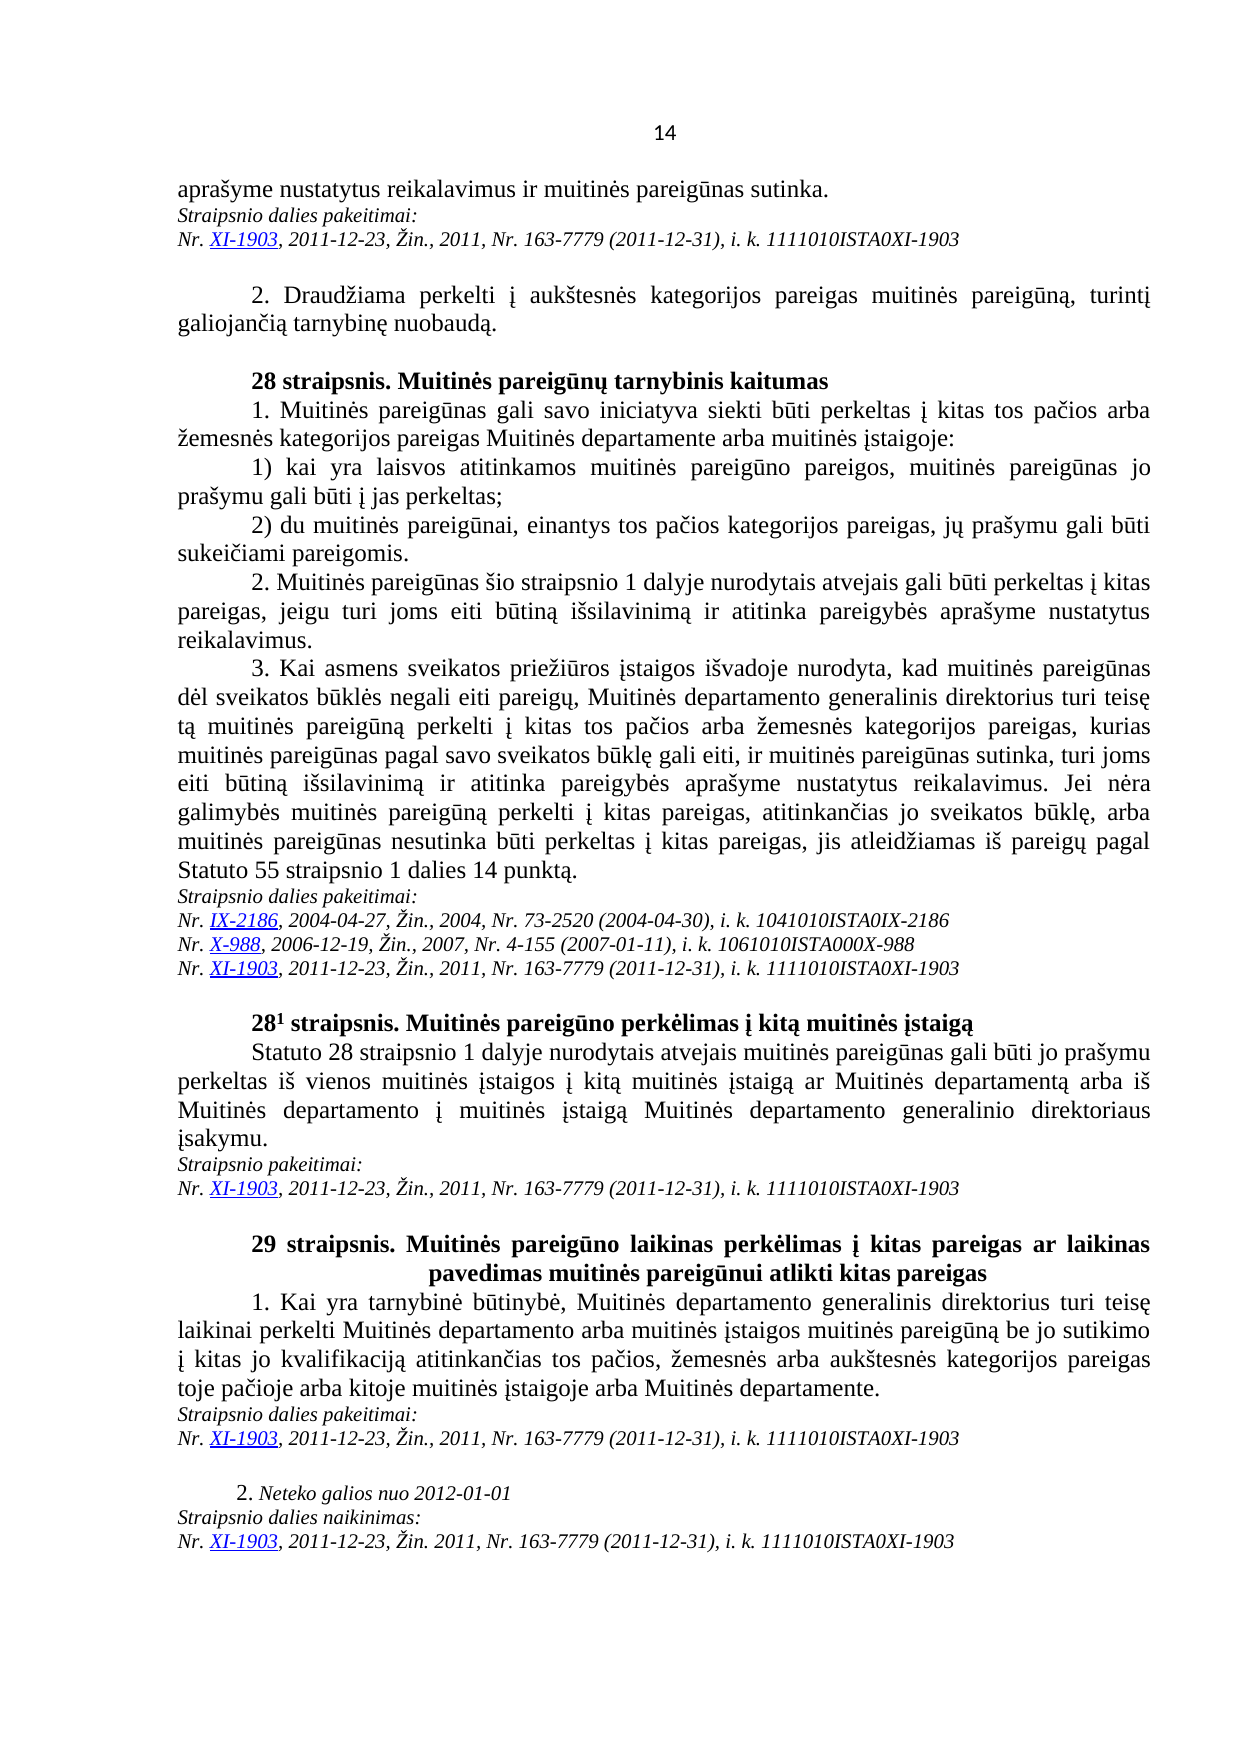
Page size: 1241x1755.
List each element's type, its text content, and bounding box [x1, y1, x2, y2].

text 1. Kai yra tarnybinė būtinybė, Muitinės departamento generalinis direktorius turi teisę laikinai perkelti Muitinės departamento arba muitinės įstaigos muitinės pareigūną be jo sutikimo į kitas jo kvalifikaciją atitinkančias tos pačios, žemesnės arba aukštesnės kategorijos pareigas toje pačioje arba kitoje muitinės įstaigoje arba Muitinės departamente. [177, 1287, 1152, 1402]
text aprašyme nustatytus reikalavimus ir muitinės pareigūnas sutinka. [177, 174, 1152, 203]
text Statuto 28 straipsnio 1 dalyje nurodytais atvejais muitinės pareigūnas gali būti jo prašymu perkeltas iš vienos muitinės įstaigos į kitą muitinės įstaigą ar Muitinės departamentą arba iš Muitinės departamento į muitinės įstaigą Muitinės departamento generalinio direktoriaus įsakymu. [177, 1037, 1152, 1152]
text Nr. XI-1903, 2011-12-23, Žin., 2011, Nr. 163-7779 (2011-12-31), i. k. 1111010ISTA0XI-1903 [177, 956, 1152, 980]
text 2. Neteko galios nuo 2012-01-01 [177, 1478, 1152, 1505]
text Straipsnio dalies pakeitimai: [177, 203, 1152, 227]
text 1) kai yra laisvos atitinkamos muitinės pareigūno pareigos, muitinės pareigūnas jo prašymu gali būti į jas perkeltas; [177, 452, 1152, 510]
text 2) du muitinės pareigūnai, einantys tos pačios kategorijos pareigas, jų prašymu gali būti sukeičiami pareigomis. [177, 510, 1152, 567]
text Straipsnio dalies pakeitimai: [177, 883, 1152, 908]
text 2. Muitinės pareigūnas šio straipsnio 1 dalyje nurodytais atvejais gali būti perkeltas į kitas pareigas, jeigu turi joms eiti būtiną išsilavinimą ir atitinka pareigybės aprašyme nustatytus reikalavimus. [177, 567, 1152, 653]
text Straipsnio pakeitimai: [177, 1152, 1152, 1176]
text Nr. X-988, 2006-12-19, Žin., 2007, Nr. 4-155 (2007-01-11), i. k. 1061010ISTA000X-988 [177, 932, 1152, 956]
text Straipsnio dalies pakeitimai: [177, 1402, 1152, 1426]
text 3. Kai asmens sveikatos priežiūros įstaigos išvadoje nurodyta, kad muitinės pareigūnas dėl sveikatos būklės negali eiti pareigų, Muitinės departamento generalinis direktorius turi teisę tą muitinės pareigūną perkelti į kitas tos pačios arba žemesnės kategorijos pareigas, kurias muitinės pareigūnas pagal savo sveikatos būklę gali eiti, ir muitinės pareigūnas sutinka, turi joms eiti būtiną išsilavinimą ir atitinka pareigybės aprašyme nustatytus reikalavimus. Jei nėra galimybės muitinės pareigūną perkelti į kitas pareigas, atitinkančias jo sveikatos būklę, arba muitinės pareigūnas nesutinka būti perkeltas į kitas pareigas, jis atleidžiamas iš pareigų pagal Statuto 55 straipsnio 1 dalies 14 punktą. [177, 653, 1152, 883]
text Nr. XI-1903, 2011-12-23, Žin. 2011, Nr. 163-7779 (2011-12-31), i. k. 1111010ISTA0XI-1903 [177, 1529, 1152, 1553]
text Nr. XI-1903, 2011-12-23, Žin., 2011, Nr. 163-7779 (2011-12-31), i. k. 1111010ISTA0XI-1903 [177, 1426, 1152, 1450]
text 2. Draudžiama perkelti į aukštesnės kategorijos pareigas muitinės pareigūną, turintį galiojančią tarnybinę nuobaudą. [177, 280, 1152, 337]
text 281 straipsnis. Muitinės pareigūno perkėlimas į kitą muitinės įstaigą [251, 1008, 1152, 1037]
text 28 straipsnis. Muitinės pareigūnų tarnybinis kaitumas [177, 366, 1152, 395]
text Nr. XI-1903, 2011-12-23, Žin., 2011, Nr. 163-7779 (2011-12-31), i. k. 1111010ISTA0XI-1903 [177, 1176, 1152, 1200]
text Nr. XI-1903, 2011-12-23, Žin., 2011, Nr. 163-7779 (2011-12-31), i. k. 1111010ISTA0XI-1903 [177, 227, 1152, 251]
text 29 straipsnis. Muitinės pareigūno laikinas perkėlimas į kitas pareigas ar laikinas pavedimas muitinės pareigūnui atlikti kitas pareigas [251, 1229, 1152, 1287]
text Straipsnio dalies naikinimas: [177, 1505, 1152, 1529]
text Nr. IX-2186, 2004-04-27, Žin., 2004, Nr. 73-2520 (2004-04-30), i. k. 1041010ISTA0IX-2186 [177, 908, 1152, 932]
text 1. Muitinės pareigūnas gali savo iniciatyva siekti būti perkeltas į kitas tos pačios arba žemesnės kategorijos pareigas Muitinės departamente arba muitinės įstaigoje: [177, 395, 1152, 452]
